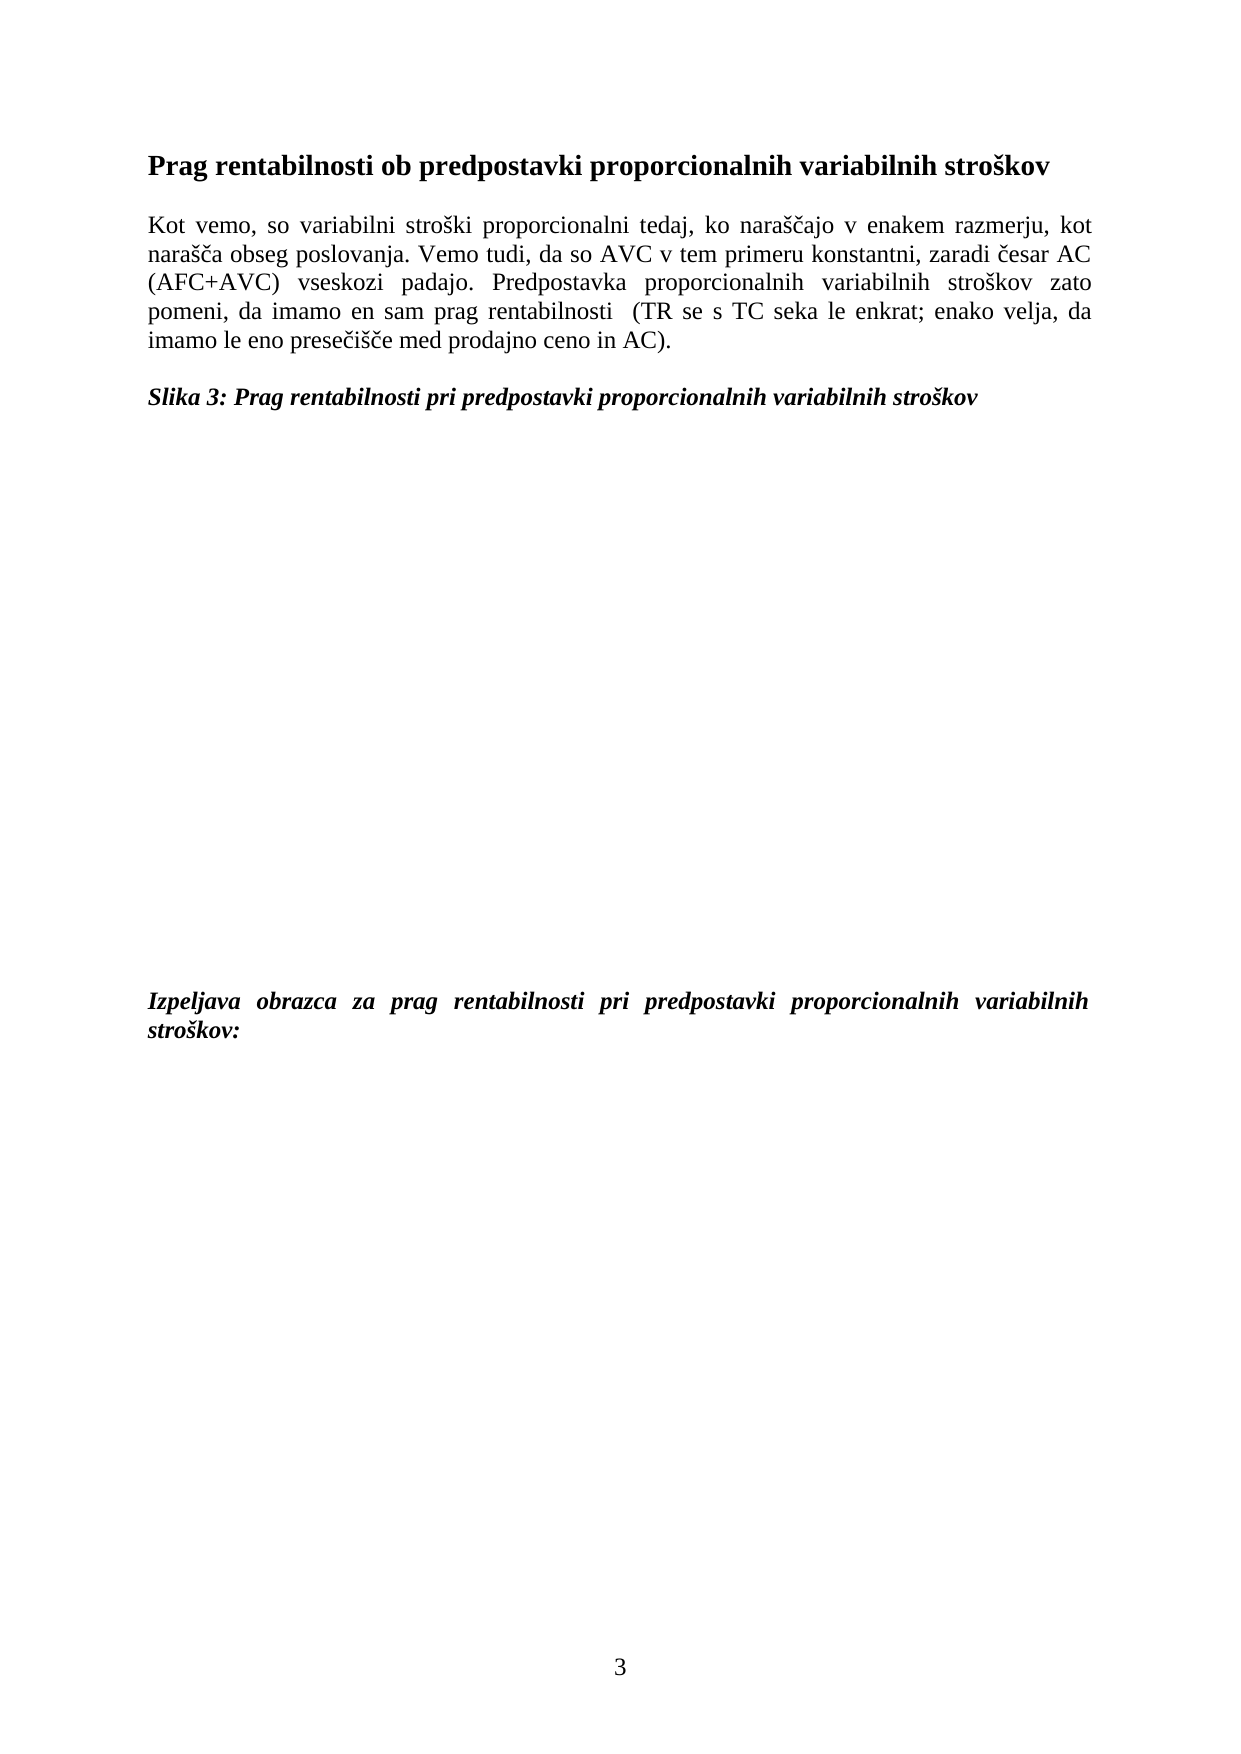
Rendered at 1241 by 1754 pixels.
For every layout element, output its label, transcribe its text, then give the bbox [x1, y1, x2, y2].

subtitle Slika 3: Prag rentabilnosti pri predpostavki proporcionalnih variabilnih stroškov [148, 382, 1093, 411]
text Izpeljava obrazca za prag rentabilnosti pri predpostavki proporcionalnih variabilnih stroškov: [148, 986, 1093, 1044]
text Kot vemo, so variabilni stroški proporcionalni tedaj, ko naraščajo v enakem razmerju, kot narašča obseg poslovanja. Vemo tudi, da so AVC v tem primeru konstantni, zaradi česar AC (AFC+AVC) vseskozi padajo. Predpostavka proporcionalnih variabilnih stroškov zato pomeni, da imamo en sam prag rentabilnosti (TR se s TC seka le enkrat; enako velja, da imamo le eno presečišče med prodajno ceno in AC). [148, 210, 1093, 354]
subtitle Prag rentabilnosti ob predpostavki proporcionalnih variabilnih stroškov [148, 148, 1093, 181]
